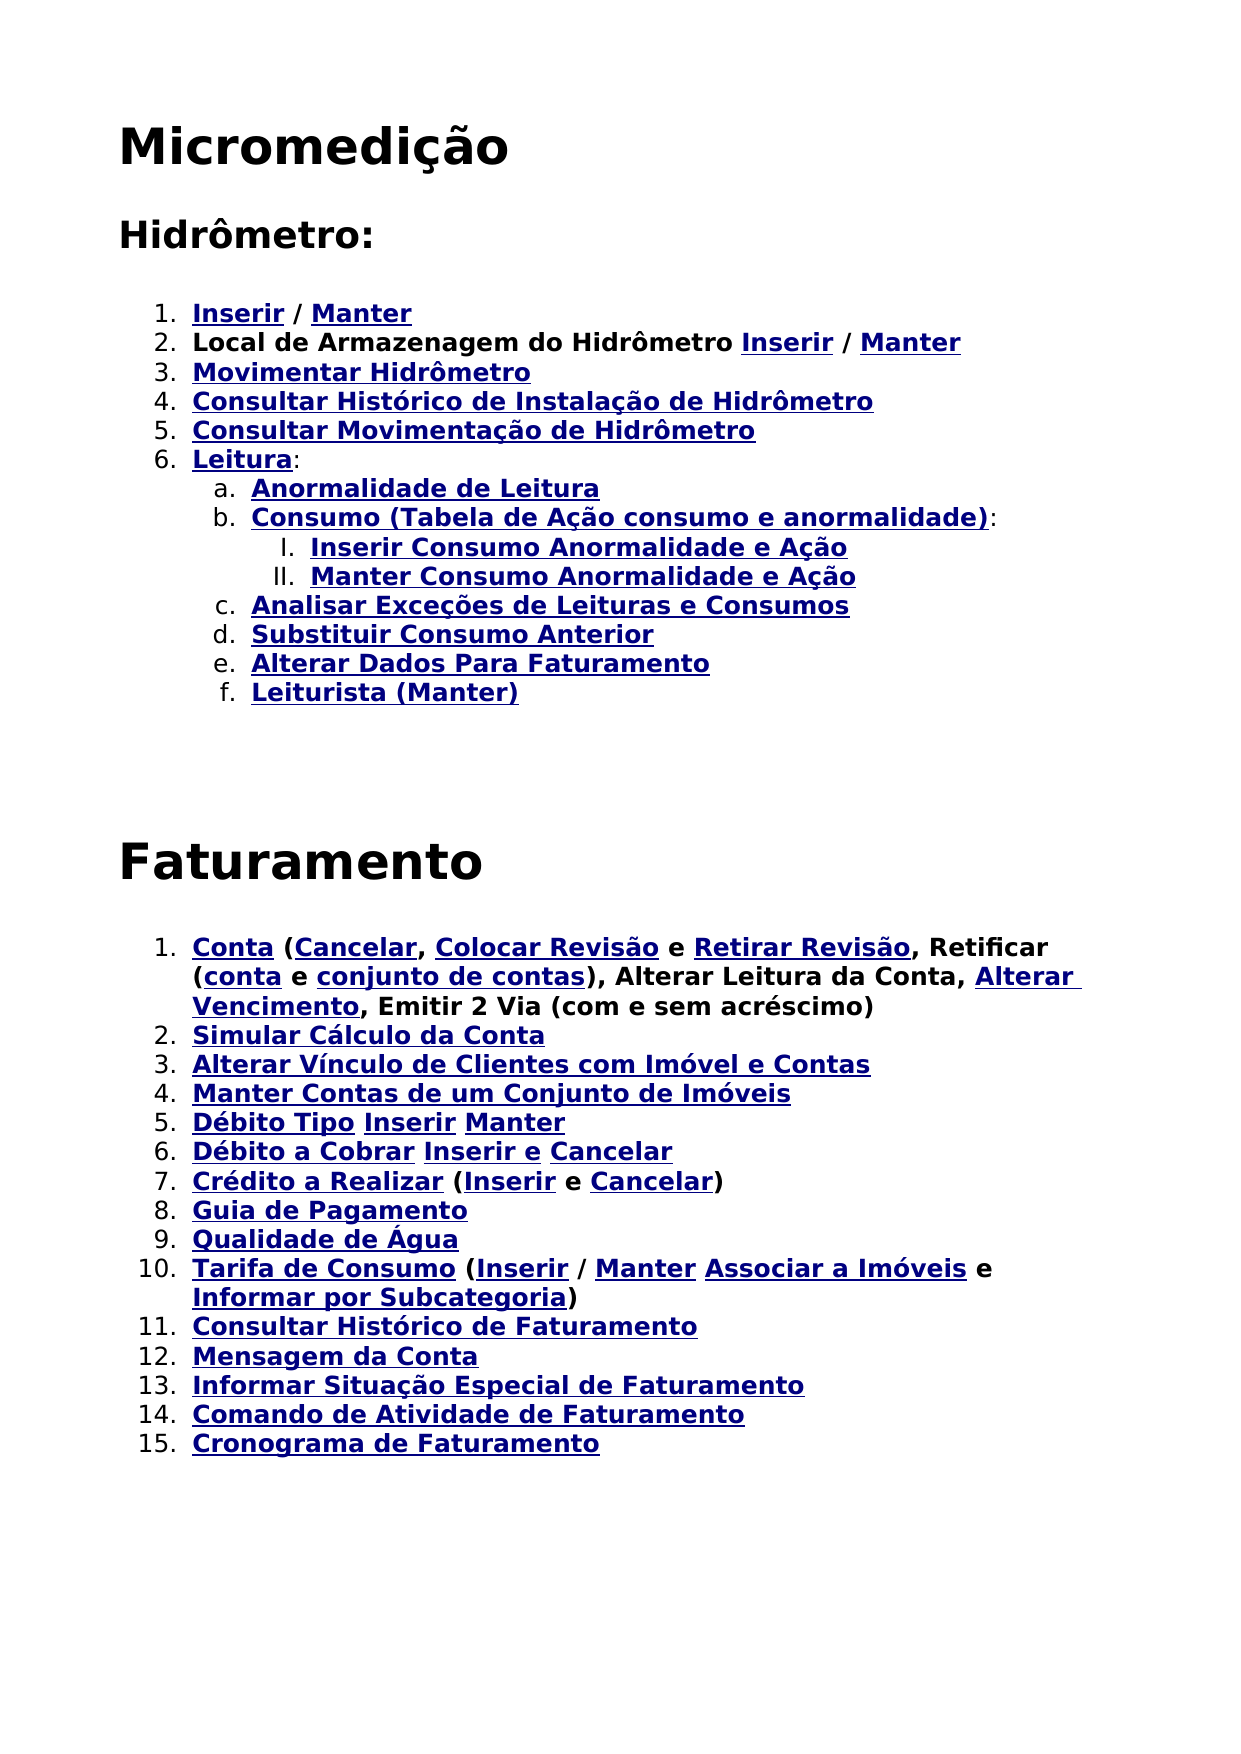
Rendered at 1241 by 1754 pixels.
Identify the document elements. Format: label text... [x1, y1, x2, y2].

list Consultar Movimentação de Hidrômetro [177, 416, 1122, 445]
list Simular Cálculo da Conta [177, 1021, 1122, 1050]
list Comando de Atividade de Faturamento [177, 1400, 1122, 1429]
list Substituir Consumo Anterior [236, 620, 1122, 649]
list Manter Contas de um Conjunto de Imóveis [177, 1079, 1122, 1108]
list Consultar Histórico de Faturamento [177, 1312, 1122, 1342]
list Leitura: [177, 445, 1122, 474]
list Cronograma de Faturamento [177, 1429, 1122, 1458]
list Informar Situação Especial de Faturamento [177, 1371, 1122, 1400]
list Conta (Cancelar, Colocar Revisão e Retirar Revisão, Retificar (conta e conjunto de contas), Alterar Leitura da Conta, Alterar Vencimento, Emitir 2 Via (com e sem acréscimo) [177, 933, 1122, 1021]
list Consultar Histórico de Instalação de Hidrômetro [177, 387, 1122, 416]
list Manter Consumo Anormalidade e Ação [295, 562, 1122, 591]
list Alterar Vínculo de Clientes com Imóvel e Contas [177, 1050, 1122, 1079]
list Tarifa de Consumo (Inserir / Manter Associar a Imóveis e Informar por Subcategoria) [177, 1254, 1122, 1312]
list Qualidade de Água [177, 1225, 1122, 1254]
subtitle Faturamento [118, 833, 1122, 891]
list Guia de Pagamento [177, 1196, 1122, 1225]
list Anormalidade de Leitura [236, 474, 1122, 504]
list Débito a Cobrar Inserir e Cancelar [177, 1137, 1122, 1167]
subtitle Micromedição [118, 118, 1122, 176]
list Crédito a Realizar (Inserir e Cancelar) [177, 1167, 1122, 1196]
subtitle Hidrômetro: [118, 214, 1122, 257]
list Movimentar Hidrômetro [177, 358, 1122, 387]
list Consumo (Tabela de Ação consumo e anormalidade): [236, 504, 1122, 533]
list Leiturista (Manter) [236, 679, 1122, 708]
list Inserir / Manter [177, 299, 1122, 329]
list Alterar Dados Para Faturamento [236, 649, 1122, 679]
list Local de Armazenagem do Hidrômetro Inserir / Manter [177, 329, 1122, 358]
list Débito Tipo Inserir Manter [177, 1108, 1122, 1137]
list Analisar Exceções de Leituras e Consumos [236, 591, 1122, 620]
list Mensagem da Conta [177, 1342, 1122, 1371]
list Inserir Consumo Anormalidade e Ação [295, 533, 1122, 562]
